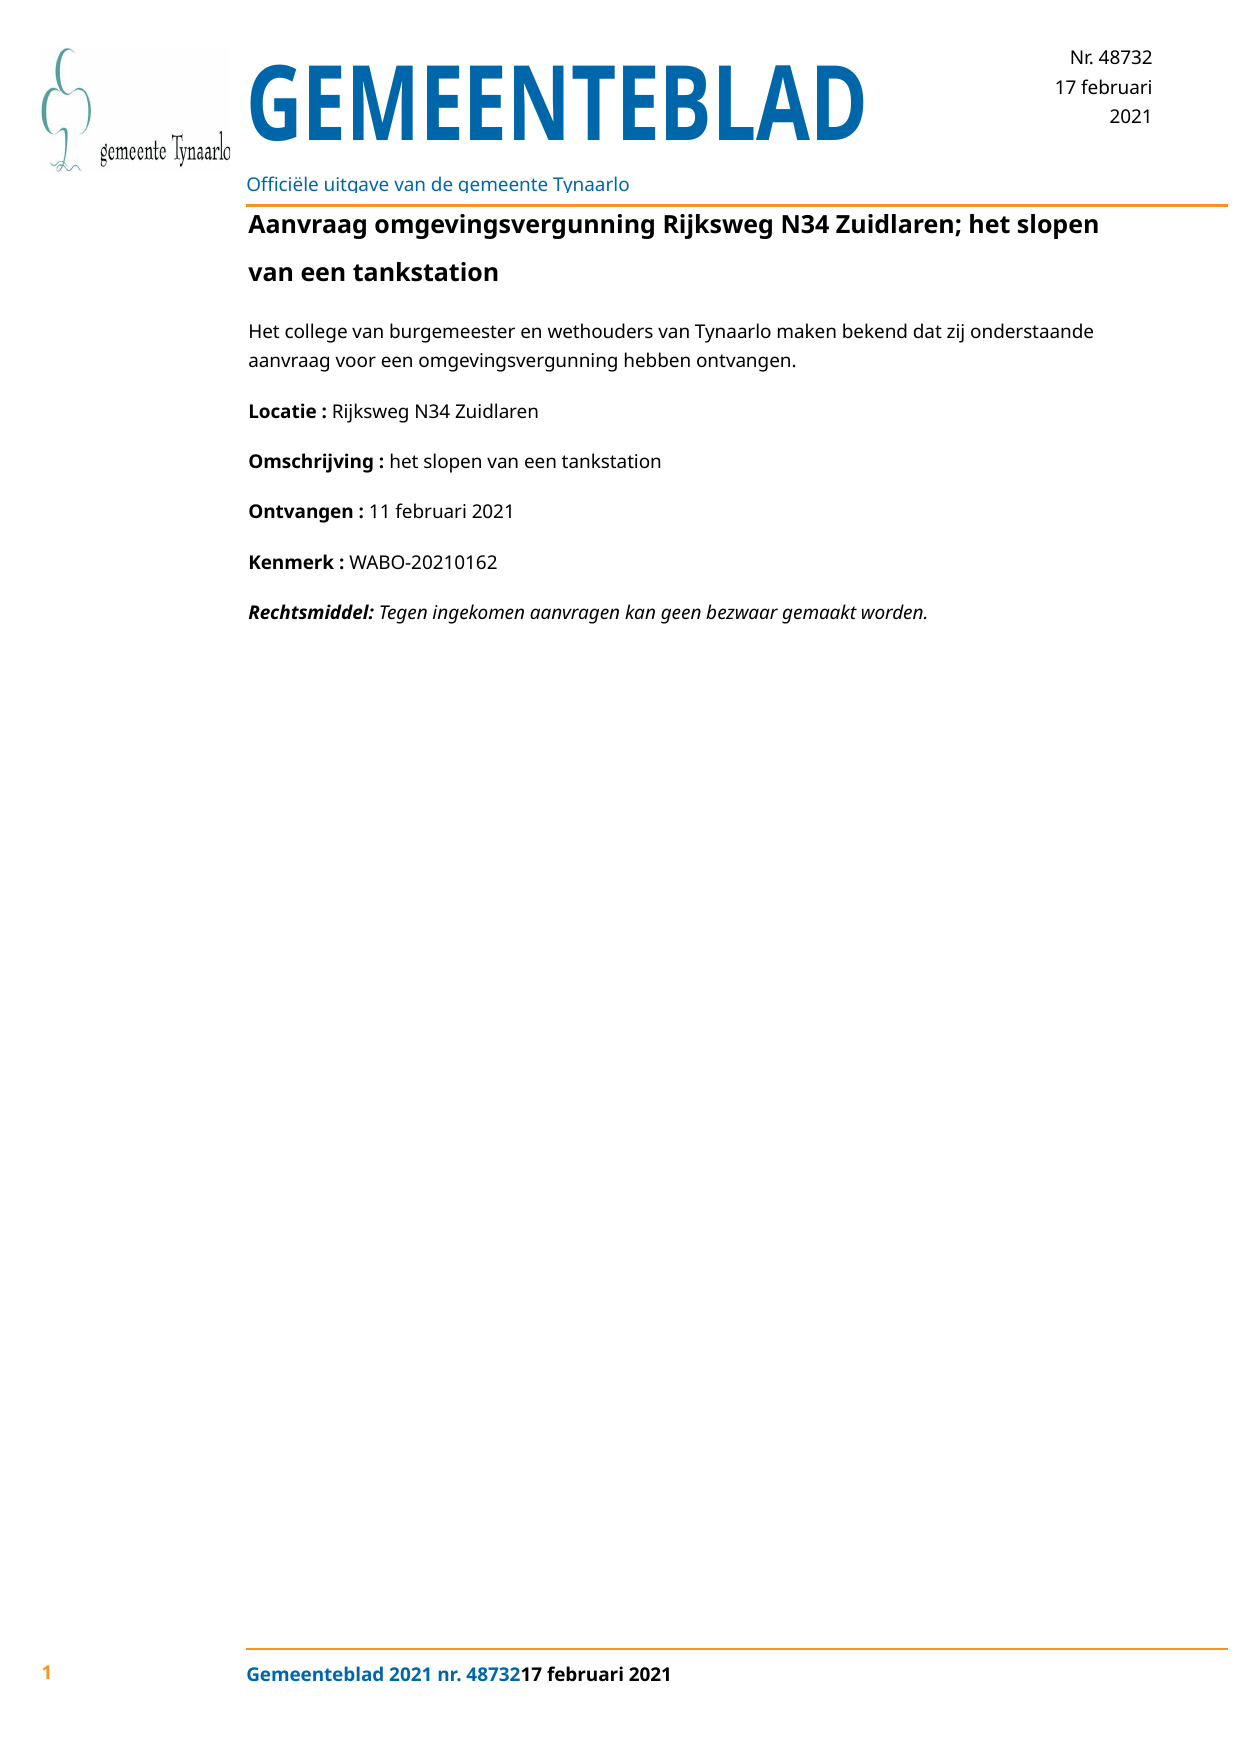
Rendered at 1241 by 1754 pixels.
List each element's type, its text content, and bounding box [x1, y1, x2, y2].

picture [41, 47, 231, 172]
text Omschrijving : het slopen van een tankstation [248, 448, 1152, 474]
text Rechtsmiddel: Tegen ingekomen aanvragen kan geen bezwaar gemaakt worden. [248, 599, 1152, 625]
text Kenmerk : WABO-20210162 [248, 549, 1152, 575]
text Ontvangen : 11 februari 2021 [248, 499, 1152, 524]
text Het college van burgemeester en wethouders van Tynaarlo maken bekend dat zij onderstaande aanvraag voor een omgevingsvergunning hebben ontvangen. [248, 318, 1152, 373]
text Aanvraag omgevingsvergunning Rijksweg N34 Zuidlaren; het slopen van een tankstation [248, 207, 1152, 288]
text Locatie : Rijksweg N34 Zuidlaren [248, 398, 1152, 424]
